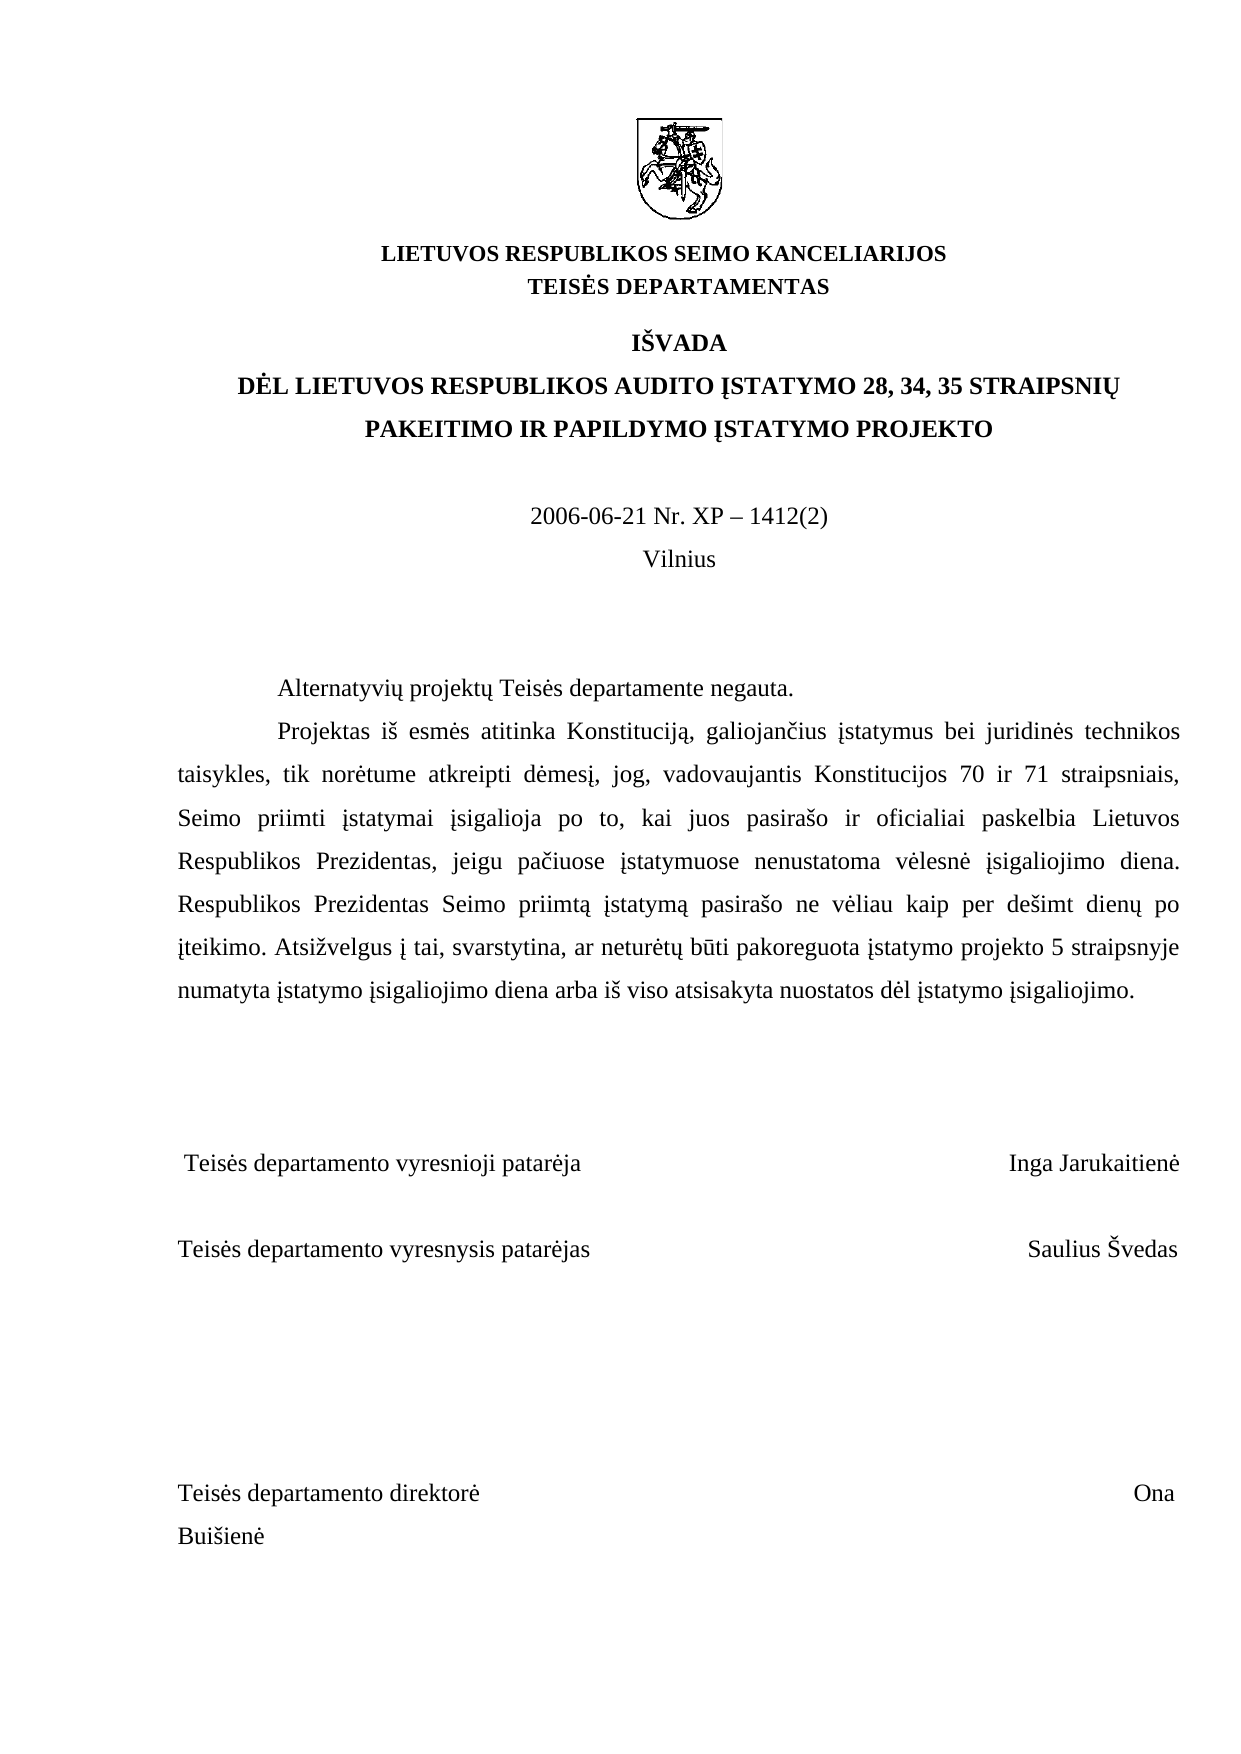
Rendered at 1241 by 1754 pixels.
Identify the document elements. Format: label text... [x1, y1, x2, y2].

text Teisės departamento direktorė Ona Buišienė [177, 1478, 1181, 1550]
text DĖL LIETUVOS RESPUBLIKOS AUDITO ĮSTATYMO 28, 34, 35 STRAIPSNIŲ PAKEITIMO IR PAPILDYMO ĮSTATYMO PROJEKTO [177, 371, 1181, 443]
text 2006-06-21 Nr. XP – 1412(2) [177, 501, 1181, 529]
text IŠVADA [177, 328, 1181, 357]
text TEISĖS DEPARTAMENTAS [177, 273, 1180, 299]
text LIETUVOS RESPUBLIKOS SEIMO KANCELIARIJOS [177, 241, 1150, 267]
text Projektas iš esmės atitinka Konstituciją, galiojančius įstatymus bei juridinės technikos taisykles, tik norėtume atkreipti dėmesį, jog, vadovaujantis Konstitucijos 70 ir 71 straipsniais, Seimo priimti įstatymai įsigalioja po to, kai juos pasirašo ir oficialiai paskelbia Lietuvos Respublikos Prezidentas, jeigu pačiuose įstatymuose nenustatoma vėlesnė įsigaliojimo diena. Respublikos Prezidentas Seimo priimtą įstatymą pasirašo ne vėliau kaip per dešimt dienų po įteikimo. Atsižvelgus į tai, svarstytina, ar neturėtų būti pakoreguota įstatymo projekto 5 straipsnyje numatyta įstatymo įsigaliojimo diena arba iš viso atsisakyta nuostatos dėl įstatymo įsigaliojimo. [177, 716, 1181, 1004]
text Teisės departamento vyresnioji patarėja Inga Jarukaitienė [177, 1148, 1181, 1176]
text Teisės departamento vyresnysis patarėjas Saulius Švedas [177, 1234, 1181, 1263]
text Vilnius [177, 544, 1181, 573]
text Alternatyvių projektų Teisės departamente negauta. [177, 673, 1181, 702]
